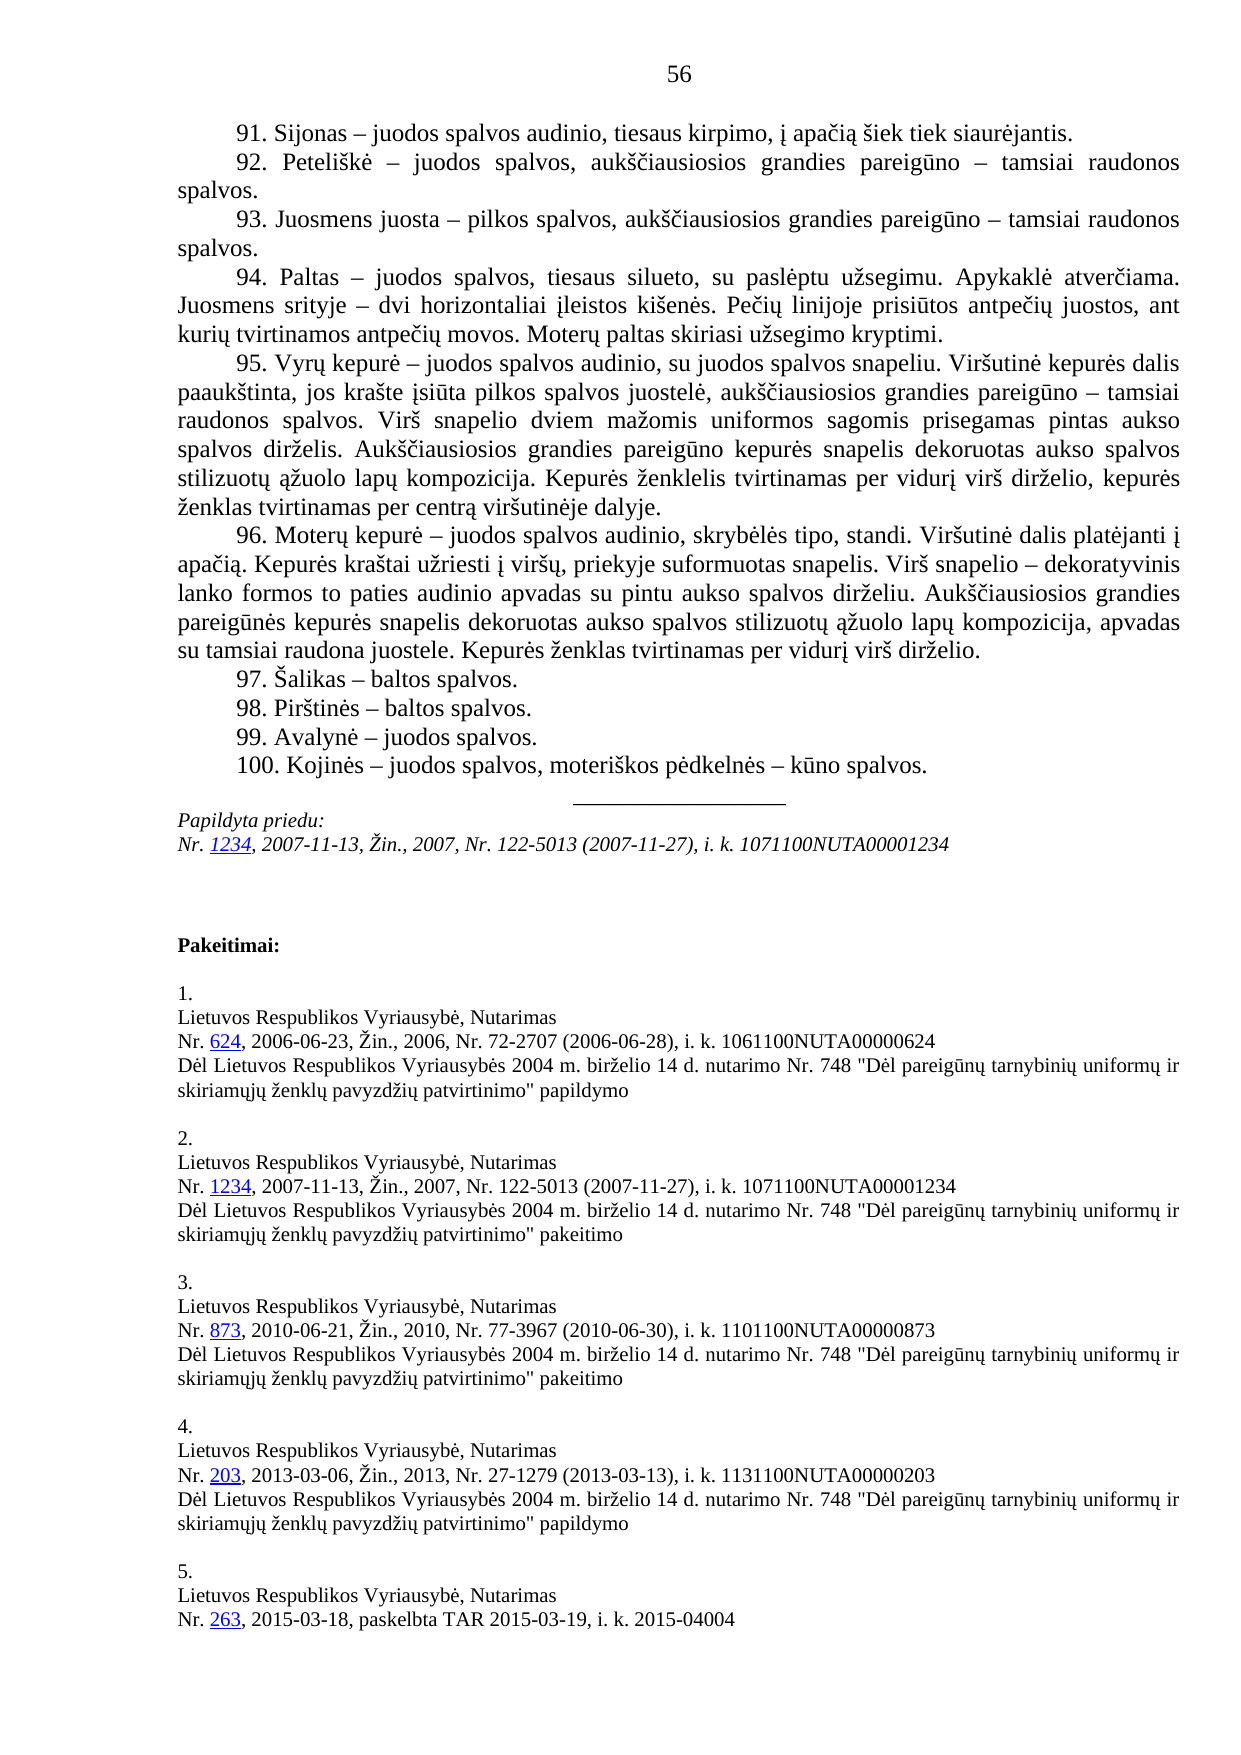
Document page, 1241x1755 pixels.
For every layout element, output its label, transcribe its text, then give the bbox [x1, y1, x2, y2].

text 99. Avalynė – juodos spalvos. [177, 722, 1181, 751]
text 4. [177, 1414, 1181, 1438]
text 100. Kojinės – juodos spalvos, moteriškos pėdkelnės – kūno spalvos. [177, 751, 1181, 779]
text Dėl Lietuvos Respublikos Vyriausybės 2004 m. birželio 14 d. nutarimo Nr. 748 "Dėl pareigūnų tarnybinių uniformų ir skiriamųjų ženklų pavyzdžių patvirtinimo" papildymo [177, 1487, 1181, 1535]
text Lietuvos Respublikos Vyriausybė, Nutarimas [177, 1005, 1181, 1029]
text 97. Šalikas – baltos spalvos. [177, 664, 1181, 693]
text 96. Moterų kepurė – juodos spalvos audinio, skrybėlės tipo, standi. Viršutinė dalis platėjanti į apačią. Kepurės kraštai užriesti į viršų, priekyje suformuotas snapelis. Virš snapelio – dekoratyvinis lanko formos to paties audinio apvadas su pintu aukso spalvos dirželiu. Aukščiausiosios grandies pareigūnės kepurės snapelis dekoruotas aukso spalvos stilizuotų ąžuolo lapų kompozicija, apvadas su tamsiai raudona juostele. Kepurės ženklas tvirtinamas per vidurį virš dirželio. [177, 521, 1181, 664]
text _________________ [177, 779, 1181, 808]
text 98. Pirštinės – baltos spalvos. [177, 693, 1181, 722]
text 94. Paltas – juodos spalvos, tiesaus silueto, su paslėptu užsegimu. Apykaklė atverčiama. Juosmens srityje – dvi horizontaliai įleistos kišenės. Pečių linijoje prisiūtos antpečių juostos, ant kurių tvirtinamos antpečių movos. Moterų paltas skiriasi užsegimo kryptimi. [177, 262, 1181, 348]
text Pakeitimai: [177, 933, 1181, 957]
text Nr. 263, 2015-03-18, paskelbta TAR 2015-03-19, i. k. 2015-04004 [177, 1607, 1181, 1631]
text Nr. 1234, 2007-11-13, Žin., 2007, Nr. 122-5013 (2007-11-27), i. k. 1071100NUTA00001234 [177, 832, 1181, 856]
text 2. [177, 1126, 1181, 1150]
text Nr. 624, 2006-06-23, Žin., 2006, Nr. 72-2707 (2006-06-28), i. k. 1061100NUTA00000624 [177, 1029, 1181, 1053]
text Lietuvos Respublikos Vyriausybė, Nutarimas [177, 1150, 1181, 1174]
text Dėl Lietuvos Respublikos Vyriausybės 2004 m. birželio 14 d. nutarimo Nr. 748 "Dėl pareigūnų tarnybinių uniformų ir skiriamųjų ženklų pavyzdžių patvirtinimo" papildymo [177, 1053, 1181, 1102]
text Lietuvos Respublikos Vyriausybė, Nutarimas [177, 1438, 1181, 1462]
text Lietuvos Respublikos Vyriausybė, Nutarimas [177, 1583, 1181, 1607]
text Dėl Lietuvos Respublikos Vyriausybės 2004 m. birželio 14 d. nutarimo Nr. 748 "Dėl pareigūnų tarnybinių uniformų ir skiriamųjų ženklų pavyzdžių patvirtinimo" pakeitimo [177, 1342, 1181, 1390]
text Nr. 1234, 2007-11-13, Žin., 2007, Nr. 122-5013 (2007-11-27), i. k. 1071100NUTA00001234 [177, 1174, 1181, 1198]
text 92. Peteliškė – juodos spalvos, aukščiausiosios grandies pareigūno – tamsiai raudonos spalvos. [177, 147, 1181, 204]
text 91. Sijonas – juodos spalvos audinio, tiesaus kirpimo, į apačią šiek tiek siaurėjantis. [177, 118, 1181, 147]
text Nr. 203, 2013-03-06, Žin., 2013, Nr. 27-1279 (2013-03-13), i. k. 1131100NUTA00000203 [177, 1462, 1181, 1487]
text Nr. 873, 2010-06-21, Žin., 2010, Nr. 77-3967 (2010-06-30), i. k. 1101100NUTA00000873 [177, 1318, 1181, 1342]
text 5. [177, 1559, 1181, 1583]
text Dėl Lietuvos Respublikos Vyriausybės 2004 m. birželio 14 d. nutarimo Nr. 748 "Dėl pareigūnų tarnybinių uniformų ir skiriamųjų ženklų pavyzdžių patvirtinimo" pakeitimo [177, 1198, 1181, 1246]
text Papildyta priedu: [177, 808, 1181, 832]
text 3. [177, 1270, 1181, 1294]
text 95. Vyrų kepurė – juodos spalvos audinio, su juodos spalvos snapeliu. Viršutinė kepurės dalis paaukštinta, jos krašte įsiūta pilkos spalvos juostelė, aukščiausiosios grandies pareigūno – tamsiai raudonos spalvos. Virš snapelio dviem mažomis uniformos sagomis prisegamas pintas aukso spalvos dirželis. Aukščiausiosios grandies pareigūno kepurės snapelis dekoruotas aukso spalvos stilizuotų ąžuolo lapų kompozicija. Kepurės ženklelis tvirtinamas per vidurį virš dirželio, kepurės ženklas tvirtinamas per centrą viršutinėje dalyje. [177, 348, 1181, 521]
text Lietuvos Respublikos Vyriausybė, Nutarimas [177, 1294, 1181, 1318]
text 93. Juosmens juosta – pilkos spalvos, aukščiausiosios grandies pareigūno – tamsiai raudonos spalvos. [177, 204, 1181, 262]
text 1. [177, 981, 1181, 1005]
